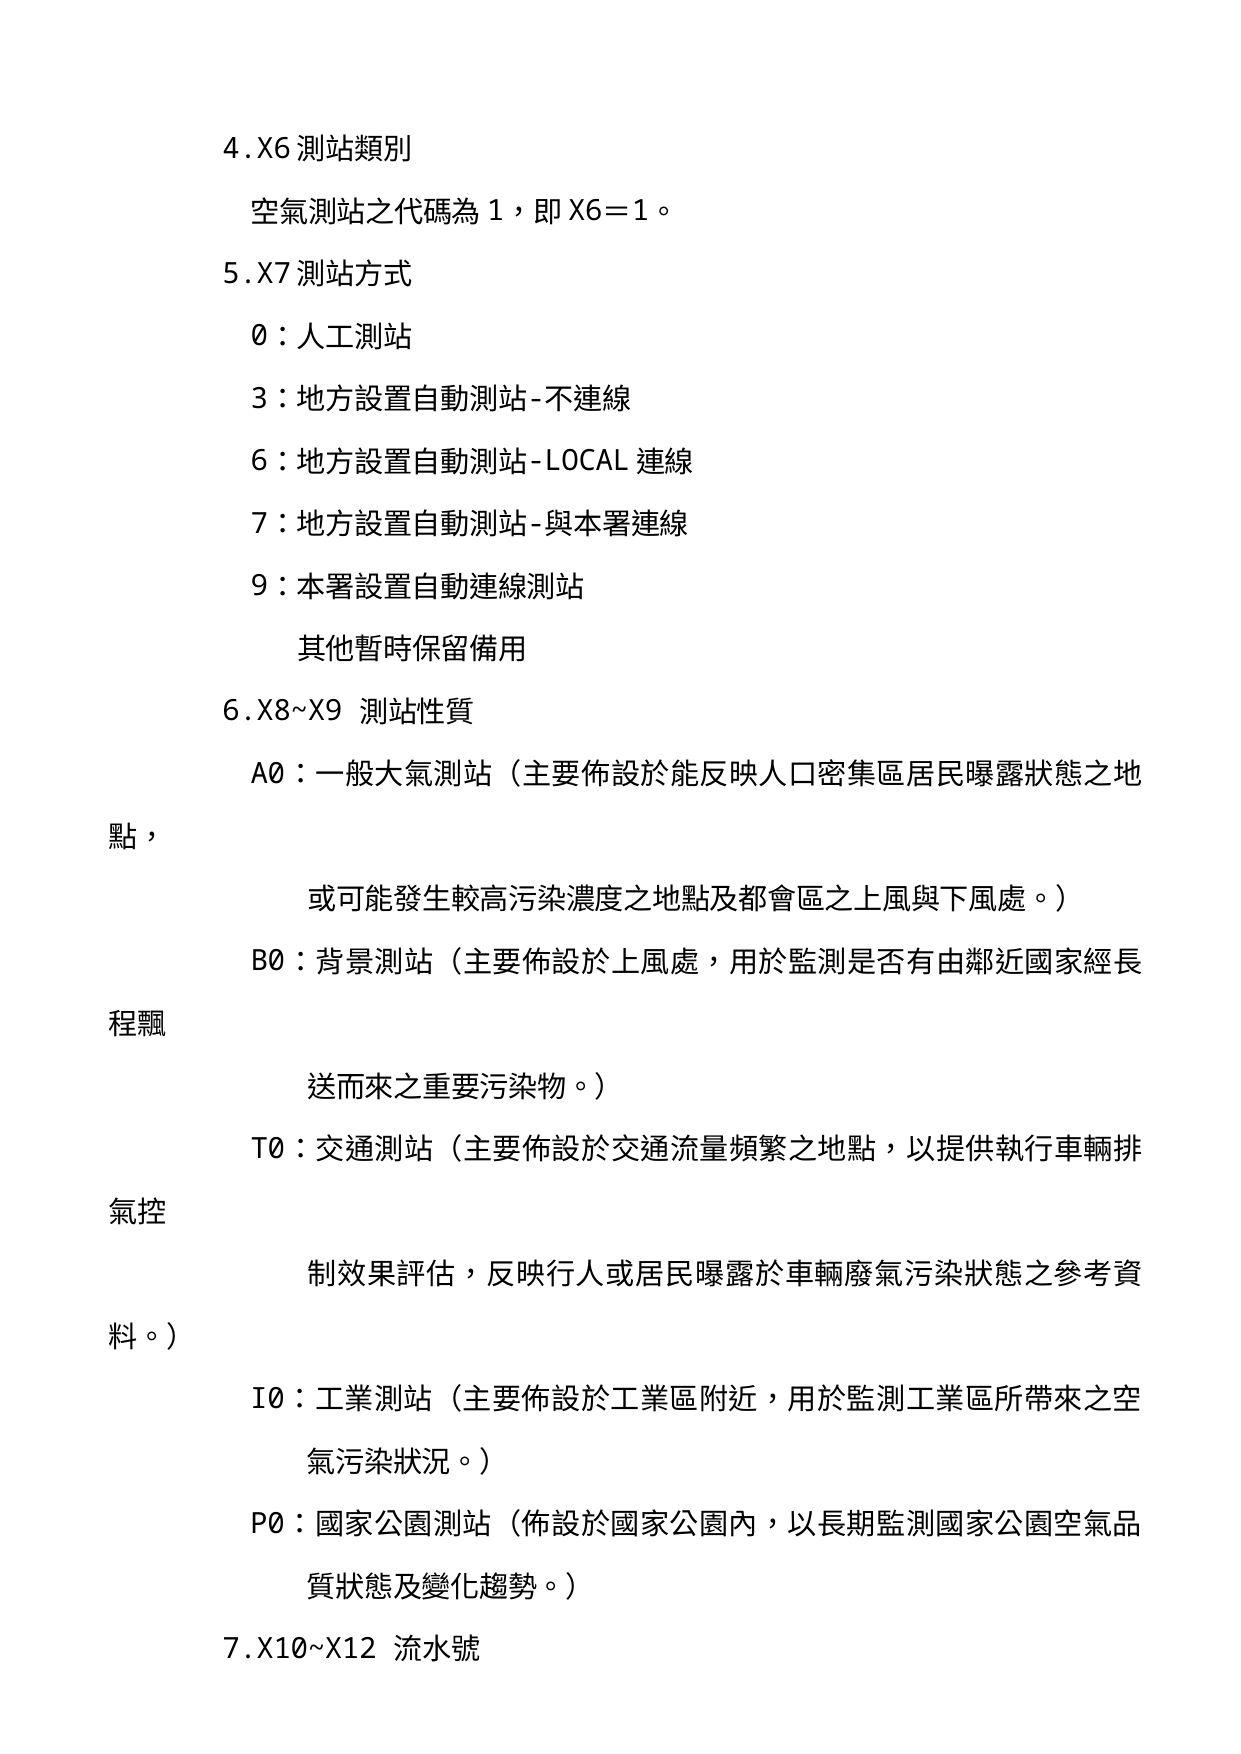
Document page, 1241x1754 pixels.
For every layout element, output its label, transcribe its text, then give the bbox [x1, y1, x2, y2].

table_header 4.X6測站類別 空氣測站之代碼為1，即X6＝1。 5.X7測站方式 0：人工測站 3：地方設置自動測站-不連線 6：地方設置自動測站-LOCAL連線 7：地方設置自動測站-與本署連線 9：本署設置自動連線測站 其他暫時保留備用 6.X8~X9 測站性質 A0：一般大氣測站（主要佈設於能反映人口密集區居民曝露狀態之地點， 或可能發生較高污染濃度之地點及都會區之上風與下風處。） B0：背景測站（主要佈設於上風處，用於監測是否有由鄰近國家經長程飄 送而來之重要污染物。） T0：交通測站（主要佈設於交通流量頻繁之地點，以提供執行車輛排氣控 制效果評估，反映行人或居民曝露於車輛廢氣污染狀態之參考資料。） I0：工業測站（主要佈設於工業區附近，用於監測工業區所帶來之空氣污染狀況。） P0：國家公園測站（佈設於國家公園內，以長期監測國家公園空氣品質狀態及變化趨勢。） 7.X10~X12 流水號 [98, 105, 1155, 1668]
